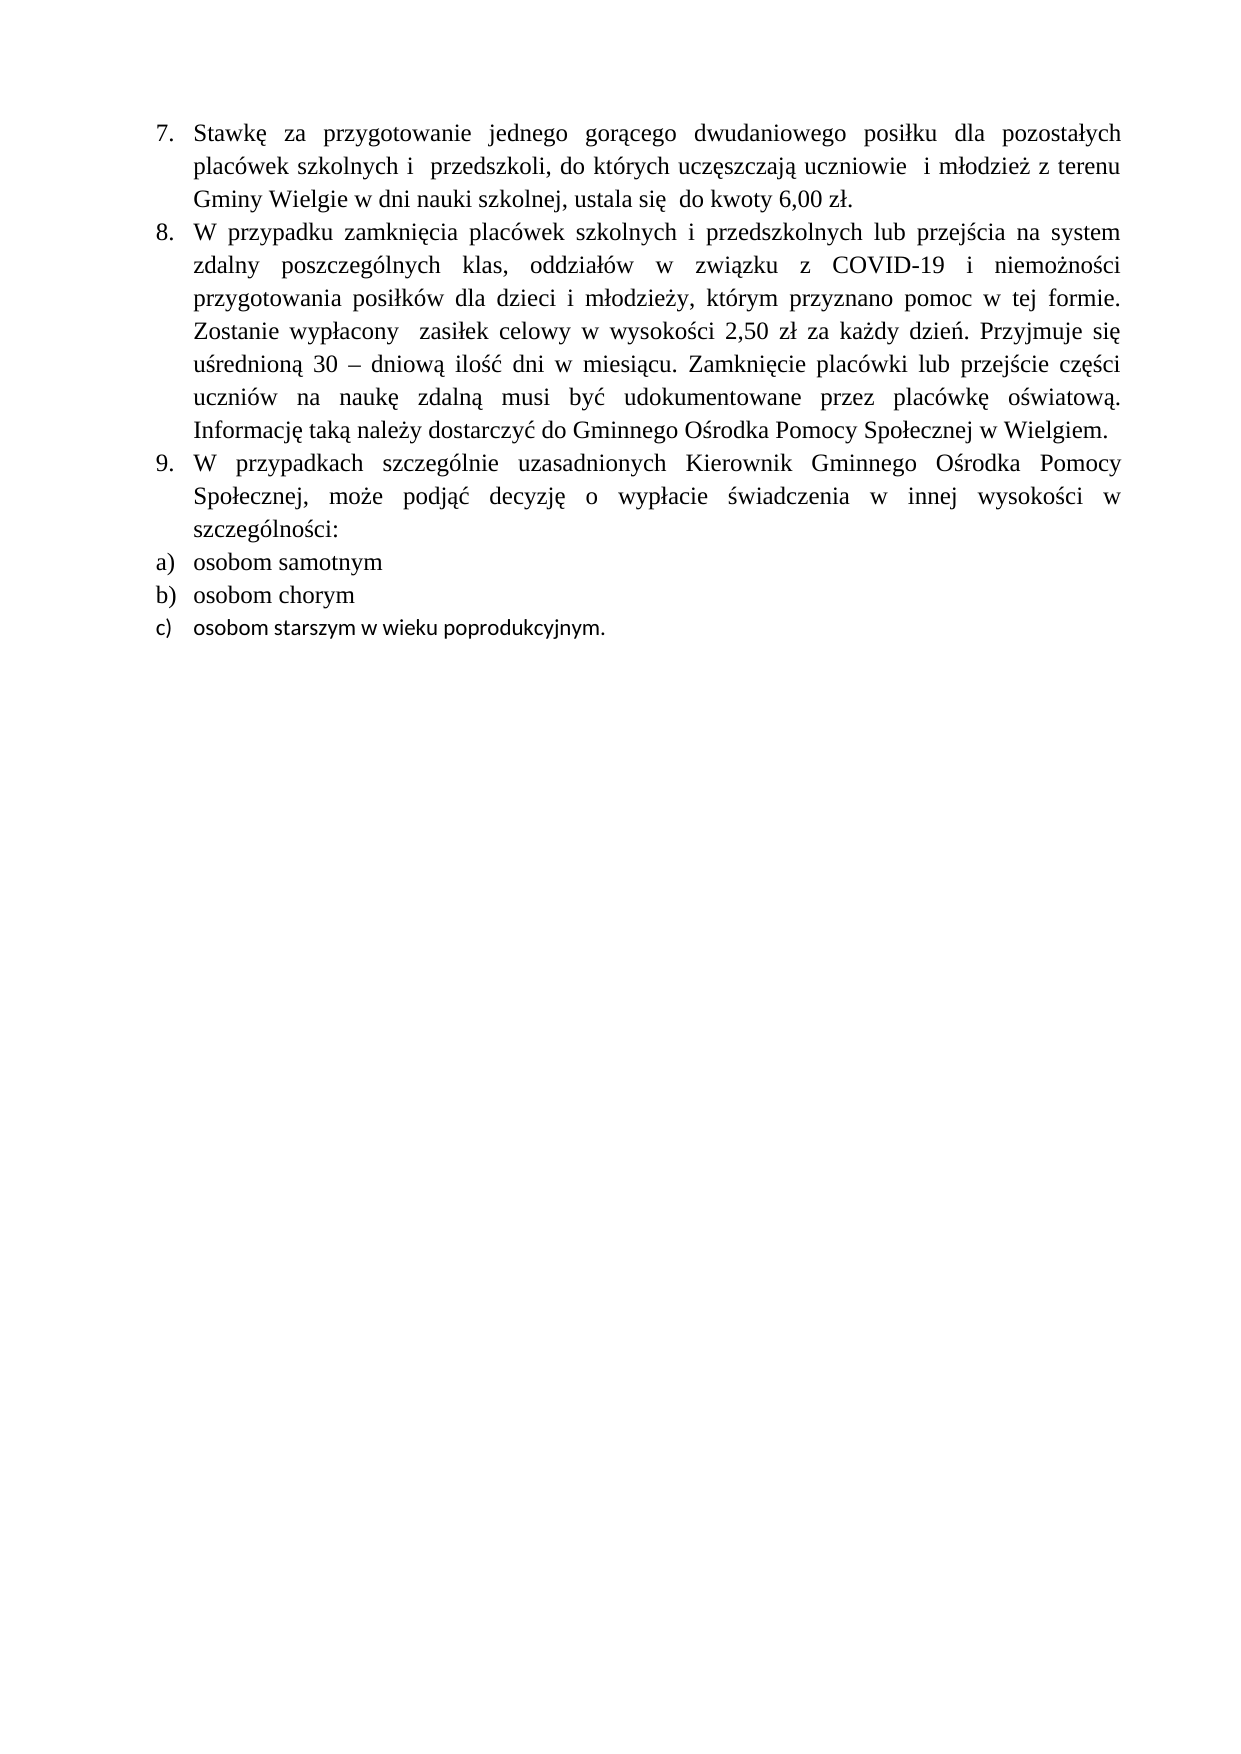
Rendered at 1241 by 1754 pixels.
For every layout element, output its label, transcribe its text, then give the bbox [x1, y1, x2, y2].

list W przypadku zamknięcia placówek szkolnych i przedszkolnych lub przejścia na system zdalny poszczególnych klas, oddziałów w związku z COVID-19 i niemożności przygotowania posiłków dla dzieci i młodzieży, którym przyznano pomoc w tej formie. Zostanie wypłacony zasiłek celowy w wysokości 2,50 zł za każdy dzień. Przyjmuje się uśrednioną 30 – dniową ilość dni w miesiącu. Zamknięcie placówki lub przejście części uczniów na naukę zdalną musi być udokumentowane przez placówkę oświatową. Informację taką należy dostarczyć do Gminnego Ośrodka Pomocy Społecznej w Wielgiem. [156, 217, 1122, 444]
list osobom starszym w wieku poprodukcyjnym. [156, 613, 1122, 641]
list osobom chorym [156, 580, 1122, 609]
list osobom samotnym [156, 547, 1122, 576]
list W przypadkach szczególnie uzasadnionych Kierownik Gminnego Ośrodka Pomocy Społecznej, może podjąć decyzję o wypłacie świadczenia w innej wysokości w szczególności: [156, 448, 1122, 543]
list Stawkę za przygotowanie jednego gorącego dwudaniowego posiłku dla pozostałych placówek szkolnych i przedszkoli, do których uczęszczają uczniowie i młodzież z terenu Gminy Wielgie w dni nauki szkolnej, ustala się do kwoty 6,00 zł. [156, 118, 1122, 213]
